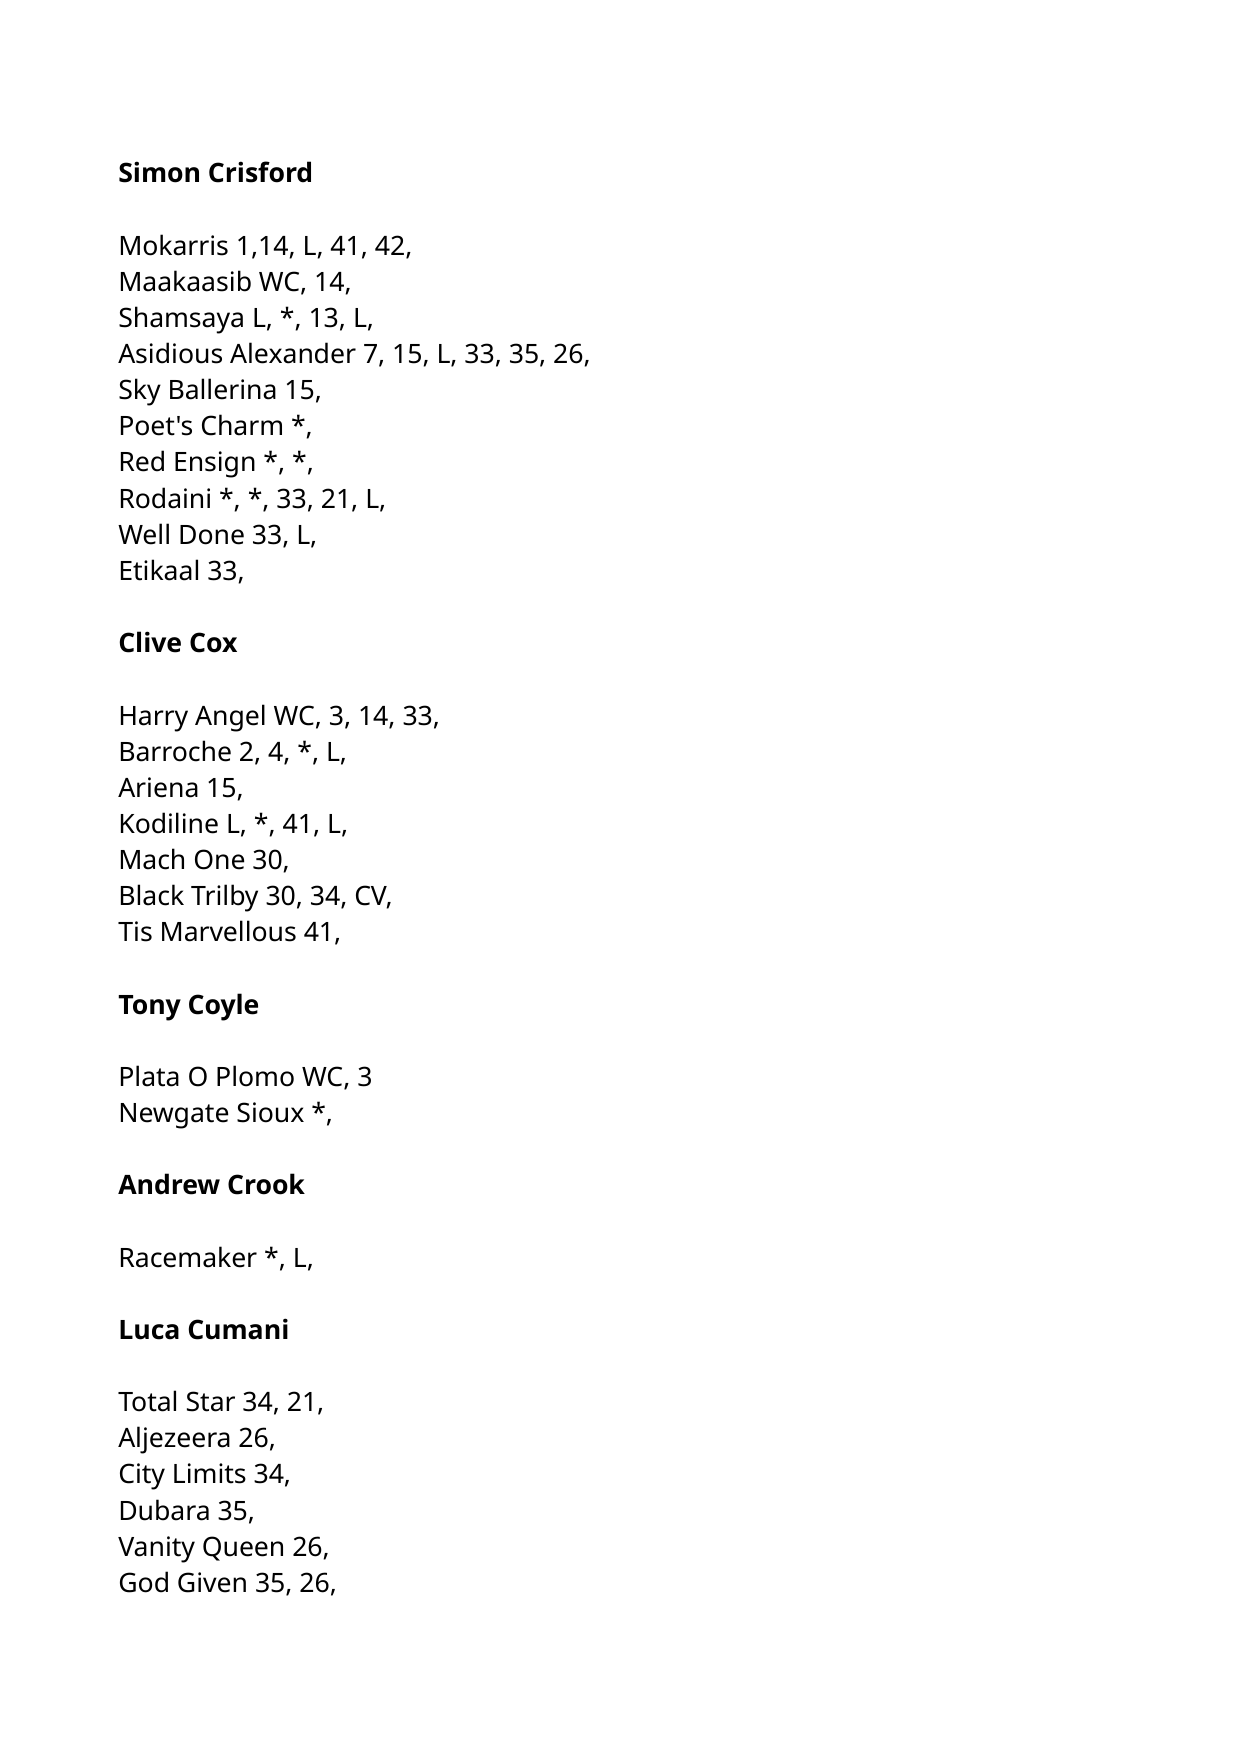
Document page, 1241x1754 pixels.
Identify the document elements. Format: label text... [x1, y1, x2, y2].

text Simon Crisford Mokarris 1,14, L, 41, 42, Maakaasib WC, 14, Shamsaya L, *, 13, L, Asidious Alexander 7, 15, L, 33, 35, 26, Sky Ballerina 15, Poet's Charm *, Red Ensign *, *, Rodaini *, *, 33, 21, L, Well Done 33, L, Etikaal 33, Clive Cox Harry Angel WC, 3, 14, 33, Barroche 2, 4, *, L, Ariena 15, Kodiline L, *, 41, L, Mach One 30, Black Trilby 30, 34, CV, Tis Marvellous 41, Tony Coyle Plata O Plomo WC, 3 Newgate Sioux *, Andrew Crook Racemaker *, L, Luca Cumani Total Star 34, 21, Aljezeera 26, City Limits 34, Dubara 35, Vanity Queen 26, God Given 35, 26, [118, 118, 1122, 1600]
